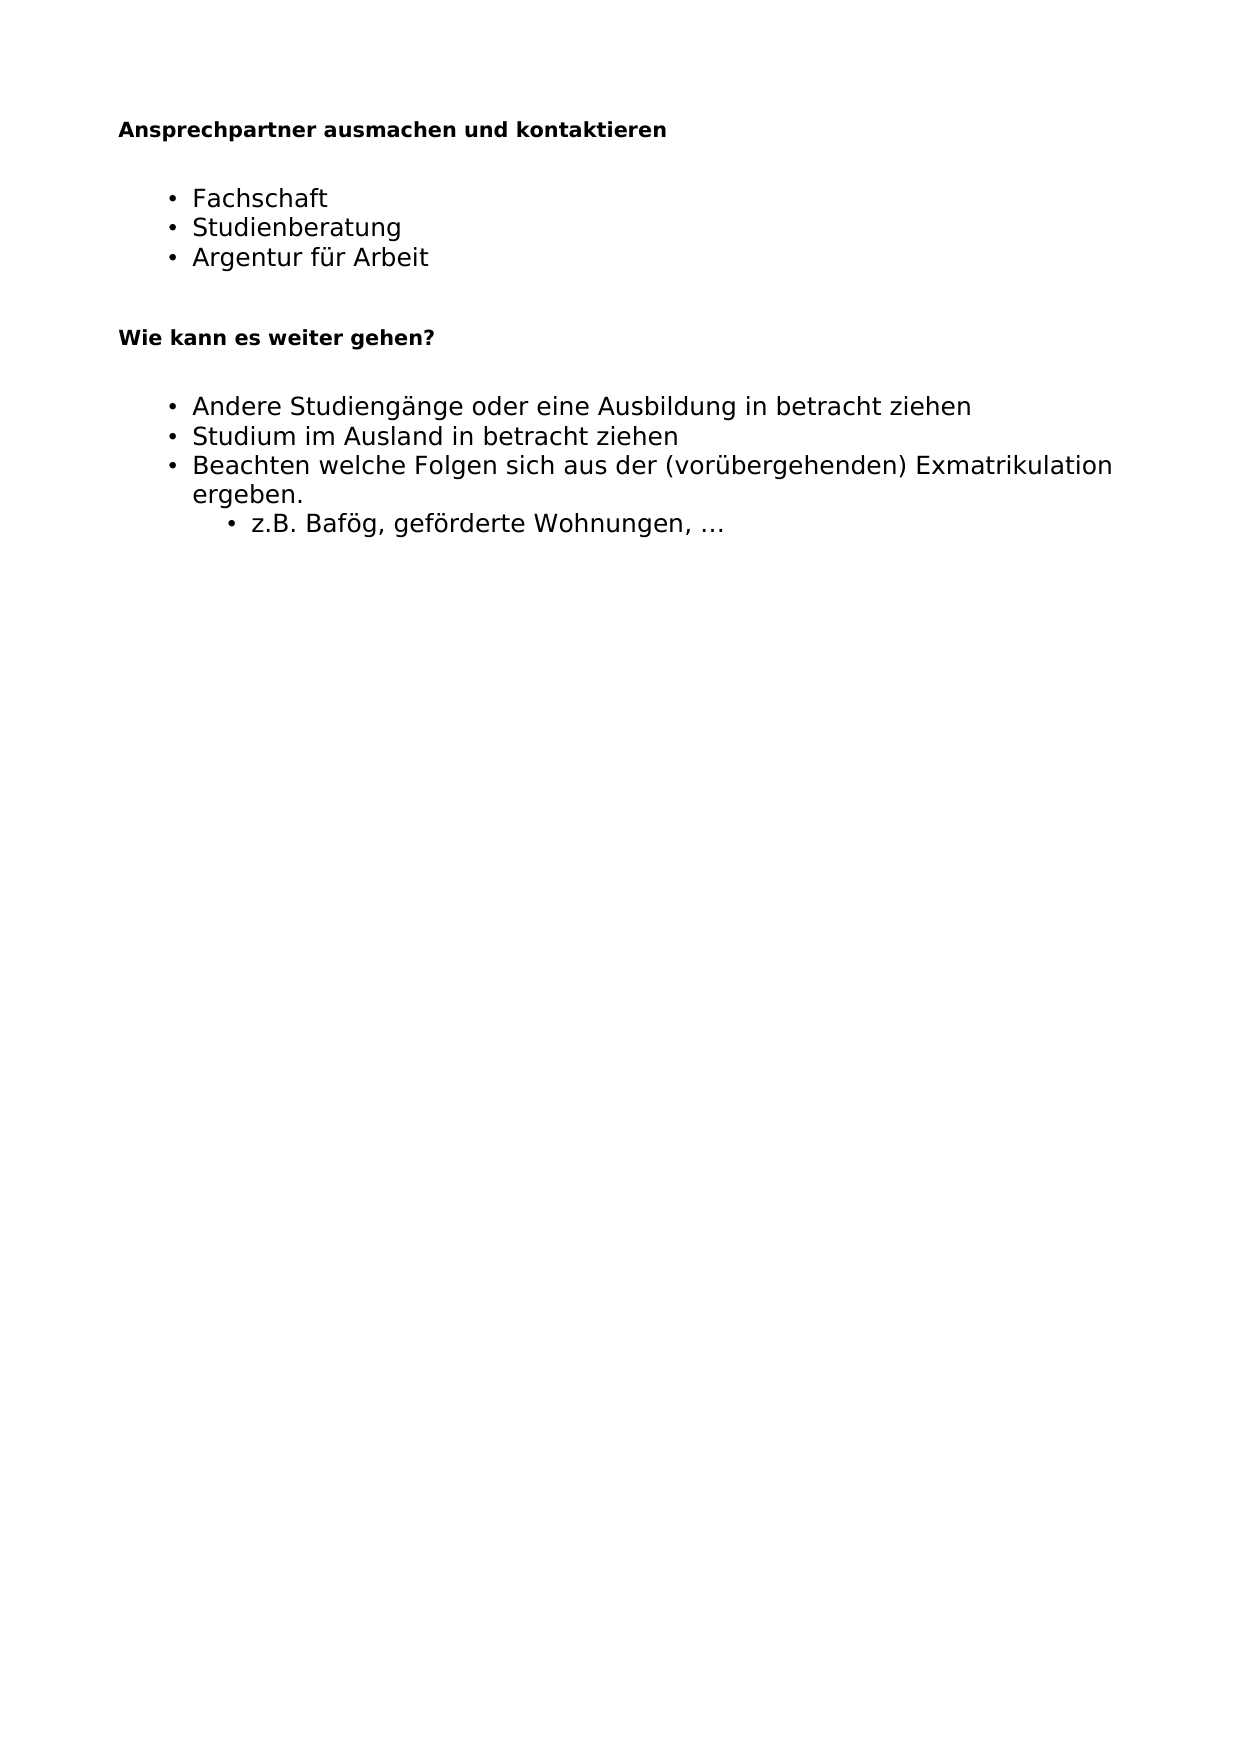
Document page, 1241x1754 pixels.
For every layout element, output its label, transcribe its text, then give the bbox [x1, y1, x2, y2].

list Studienberatung [177, 213, 1122, 243]
subtitle Wie kann es weiter gehen? [118, 326, 1122, 351]
list Studium im Ausland in betracht ziehen [177, 422, 1122, 451]
list Andere Studiengänge oder eine Ausbildung in betracht ziehen [177, 393, 1122, 422]
list Argentur für Arbeit [177, 243, 1122, 272]
list z.B. Bafög, geförderte Wohnungen, … [236, 509, 1122, 538]
list Beachten welche Folgen sich aus der (vorübergehenden) Exmatrikulation ergeben. [177, 451, 1122, 509]
subtitle Ansprechpartner ausmachen und kontaktieren [118, 118, 1122, 142]
list Fachschaft [177, 184, 1122, 213]
